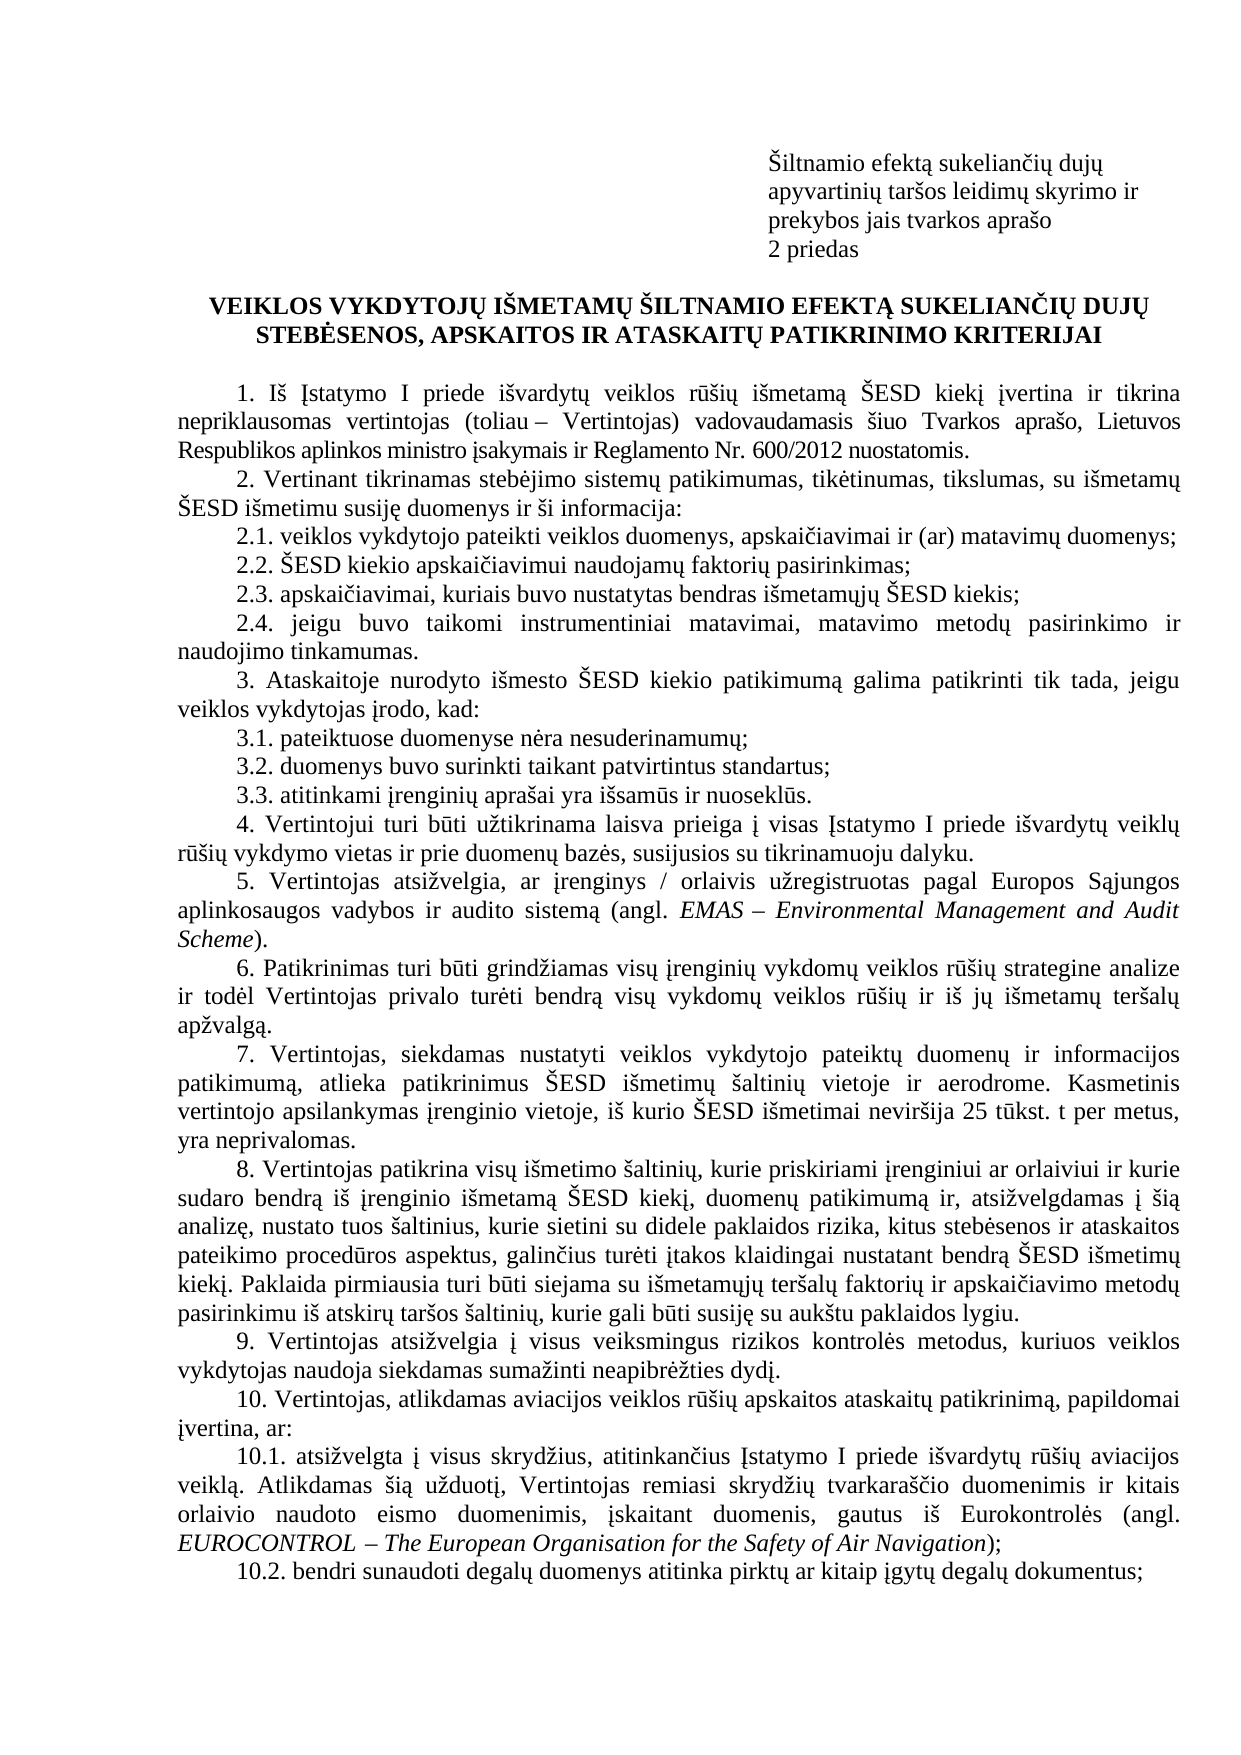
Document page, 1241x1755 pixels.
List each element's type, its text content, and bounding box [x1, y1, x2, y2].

text 2. Vertinant tikrinamas stebėjimo sistemų patikimumas, tikėtinumas, tikslumas, su išmetamų ŠESD išmetimu susiję duomenys ir ši informacija: [177, 464, 1181, 521]
text apyvartinių taršos leidimų skyrimo ir [177, 176, 1181, 205]
text 1. Iš Įstatymo I priede išvardytų veiklos rūšių išmetamą ŠESD kiekį įvertina ir tikrina nepriklausomas vertintojas (toliau – Vertintojas) vadovaudamasis šiuo Tvarkos aprašo, Lietuvos Respublikos aplinkos ministro įsakymais ir Reglamento Nr. 600/2012 nuostatomis. [177, 378, 1181, 464]
text 7. Vertintojas, siekdamas nustatyti veiklos vykdytojo pateiktų duomenų ir informacijos patikimumą, atlieka patikrinimus ŠESD išmetimų šaltinių vietoje ir aerodrome. Kasmetinis vertintojo apsilankymas įrenginio vietoje, iš kurio ŠESD išmetimai neviršija 25 tūkst. t per metus, yra neprivalomas. [177, 1039, 1181, 1154]
text 2.3. apskaičiavimai, kuriais buvo nustatytas bendras išmetamųjų ŠESD kiekis; [177, 579, 1181, 608]
text 3. Ataskaitoje nurodyto išmesto ŠESD kiekio patikimumą galima patikrinti tik tada, jeigu veiklos vykdytojas įrodo, kad: [177, 665, 1181, 723]
text 3.3. atitinkami įrenginių aprašai yra išsamūs ir nuoseklūs. [177, 780, 1181, 809]
text 10.1. atsižvelgta į visus skrydžius, atitinkančius Įstatymo I priede išvardytų rūšių aviacijos veiklą. Atlikdamas šią užduotį, Vertintojas remiasi skrydžių tvarkaraščio duomenimis ir kitais orlaivio naudoto eismo duomenimis, įskaitant duomenis, gautus iš Eurokontrolės (angl. EUROCONTROL – The European Organisation for the Safety of Air Navigation); [177, 1441, 1181, 1556]
text 3.2. duomenys buvo surinkti taikant patvirtintus standartus; [177, 751, 1181, 780]
text 9. Vertintojas atsižvelgia į visus veiksmingus rizikos kontrolės metodus, kuriuos veiklos vykdytojas naudoja siekdamas sumažinti neapibrėžties dydį. [177, 1326, 1181, 1384]
text 8. Vertintojas patikrina visų išmetimo šaltinių, kurie priskiriami įrenginiui ar orlaiviui ir kurie sudaro bendrą iš įrenginio išmetamą ŠESD kiekį, duomenų patikimumą ir, atsižvelgdamas į šią analizę, nustato tuos šaltinius, kurie sietini su didele paklaidos rizika, kitus stebėsenos ir ataskaitos pateikimo procedūros aspektus, galinčius turėti įtakos klaidingai nustatant bendrą ŠESD išmetimų kiekį. Paklaida pirmiausia turi būti siejama su išmetamųjų teršalų faktorių ir apskaičiavimo metodų pasirinkimu iš atskirų taršos šaltinių, kurie gali būti susiję su aukštu paklaidos lygiu. [177, 1154, 1181, 1326]
text 2.2. ŠESD kiekio apskaičiavimui naudojamų faktorių pasirinkimas; [177, 550, 1181, 579]
text 4. Vertintojui turi būti užtikrinama laisva prieiga į visas Įstatymo I priede išvardytų veiklų rūšių vykdymo vietas ir prie duomenų bazės, susijusios su tikrinamuoju dalyku. [177, 809, 1181, 866]
text VEIKLOS VYKDYTOJŲ IŠMETAMŲ ŠILTNAMIO EFEKTĄ SUKELIANČIŲ DUJŲ STEBĖSENOS, APSKAITOS IR ATASKAITŲ PATIKRINIMO KRITERIJAI [177, 291, 1181, 349]
text 10. Vertintojas, atlikdamas aviacijos veiklos rūšių apskaitos ataskaitų patikrinimą, papildomai įvertina, ar: [177, 1384, 1181, 1441]
text 2.4. jeigu buvo taikomi instrumentiniai matavimai, matavimo metodų pasirinkimo ir naudojimo tinkamumas. [177, 608, 1181, 665]
text 2 priedas [177, 234, 1181, 263]
text 6. Patikrinimas turi būti grindžiamas visų įrenginių vykdomų veiklos rūšių strategine analize ir todėl Vertintojas privalo turėti bendrą visų vykdomų veiklos rūšių ir iš jų išmetamų teršalų apžvalgą. [177, 953, 1181, 1039]
text 10.2. bendri sunaudoti degalų duomenys atitinka pirktų ar kitaip įgytų degalų dokumentus; [177, 1556, 1181, 1585]
text 2.1. veiklos vykdytojo pateikti veiklos duomenys, apskaičiavimai ir (ar) matavimų duomenys; [177, 521, 1181, 550]
text 3.1. pateiktuose duomenyse nėra nesuderinamumų; [177, 723, 1181, 751]
text prekybos jais tvarkos aprašo [177, 205, 1181, 234]
text 5. Vertintojas atsižvelgia, ar įrenginys / orlaivis užregistruotas pagal Europos Sąjungos aplinkosaugos vadybos ir audito sistemą (angl. EMAS – Environmental Management and Audit Scheme). [177, 866, 1181, 953]
text Šiltnamio efektą sukeliančių dujų [177, 148, 1181, 176]
